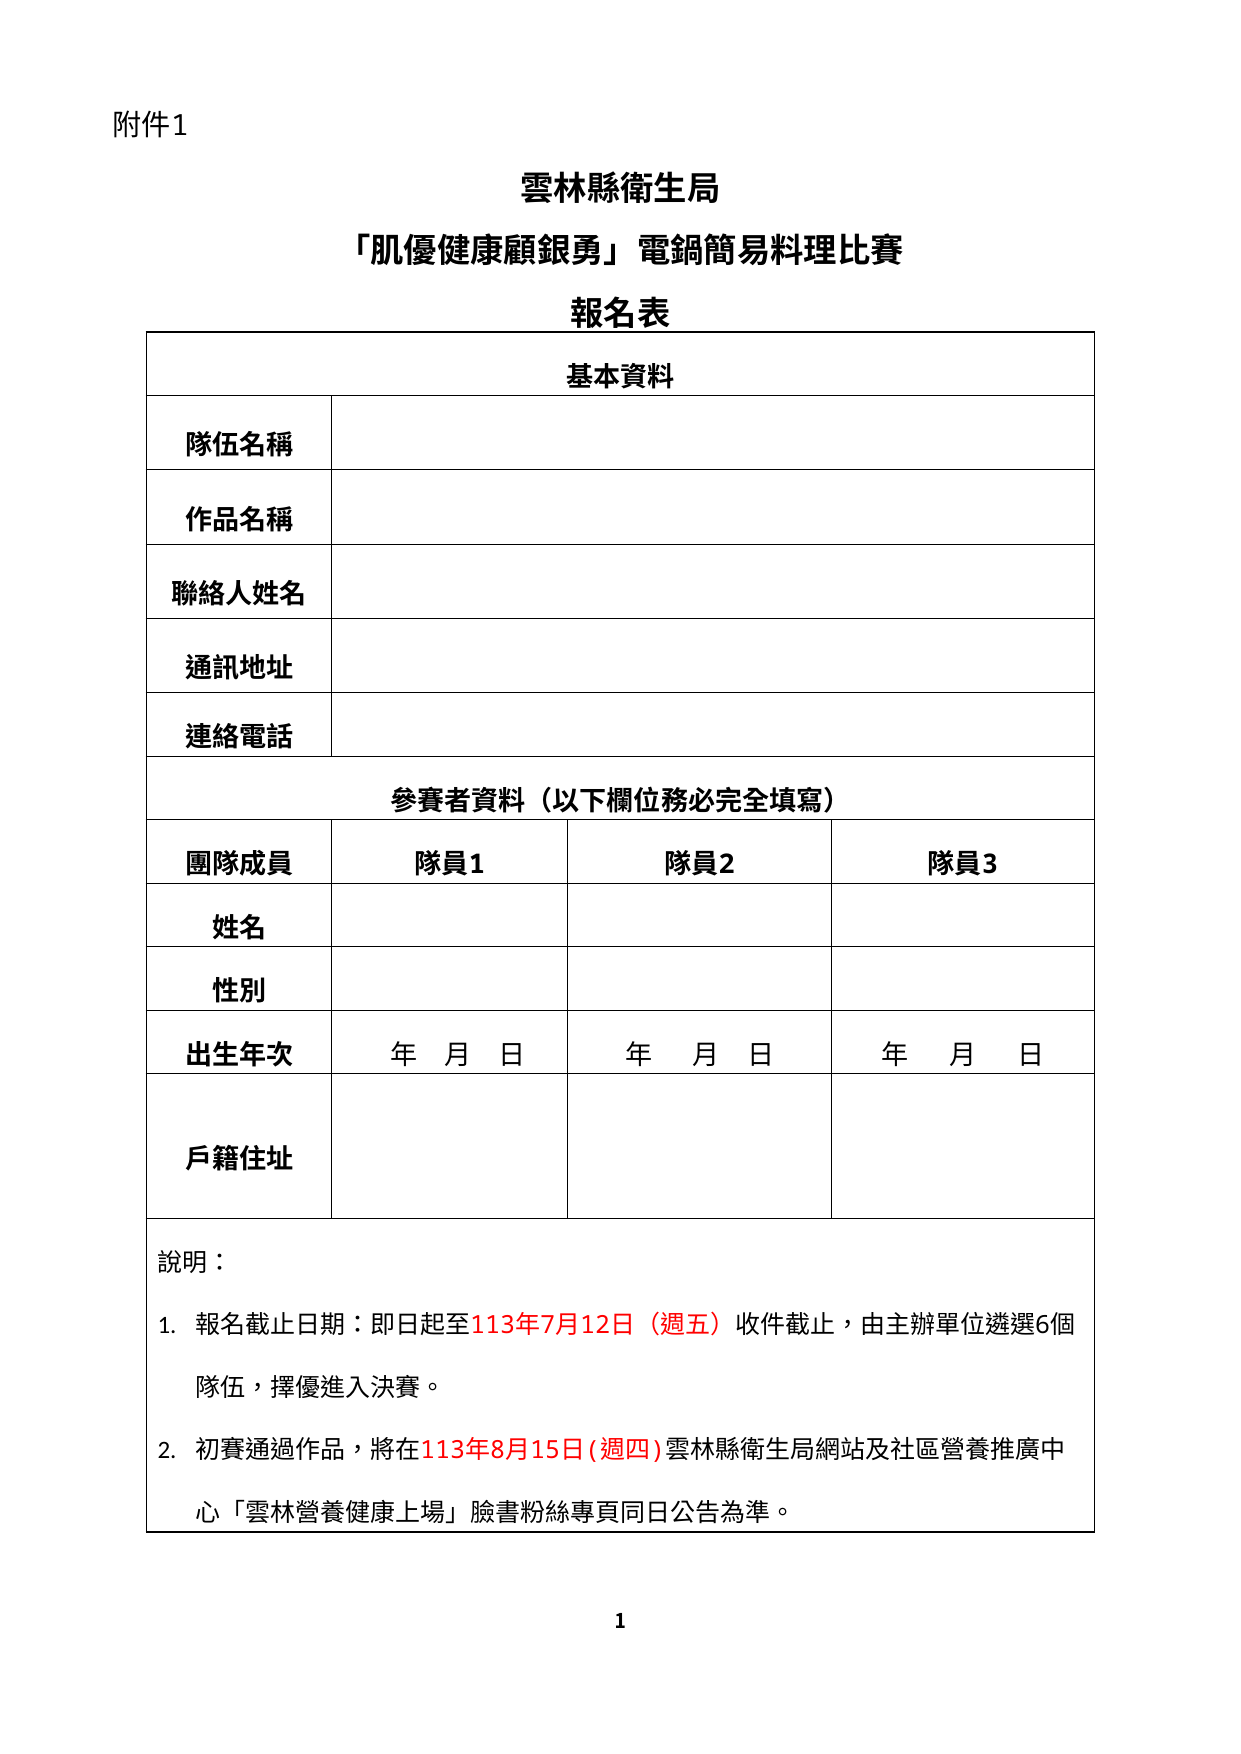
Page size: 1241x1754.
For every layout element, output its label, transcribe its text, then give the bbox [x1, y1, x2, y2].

table_cell [332, 470, 1094, 543]
table_cell [332, 545, 1094, 618]
table_cell [332, 947, 567, 1010]
table_cell 年 月 日 [332, 1011, 567, 1073]
table_cell 姓名 [147, 884, 331, 946]
table_cell 隊伍名稱 [147, 396, 331, 469]
text 附件1 [112, 81, 1128, 144]
table_cell [568, 1074, 831, 1218]
table_cell 隊員3 [832, 820, 1094, 883]
table_cell 說明： 報名截止日期：即日起至113年7月12日（週五）收件截止，由主辦單位遴選6個隊伍，擇優進入決賽。 初賽通過作品，將在113年8月15日(週四)雲林縣衛生局網站及社區營養推廣中心「雲林營養健康上場」臉書粉絲專頁同日公告為準。 決賽者現場實作內容需與初賽書面審查資料相同。 決賽當日請參賽者攜帶附相片之證明文件，以備查驗。 凡報名參加者，即表示同意提供參賽作品及相關資料，作為公開報導或各類展覽進行成果發表及宣傳活動使用。 [147, 1219, 1094, 1531]
table_cell 參賽者資料（以下欄位務必完全填寫） [147, 757, 1094, 819]
table_cell 年 月 日 [568, 1011, 831, 1073]
table_cell [832, 947, 1094, 1010]
table_cell [332, 396, 1094, 469]
table_cell 通訊地址 [147, 619, 331, 692]
text 報名表 [112, 269, 1128, 331]
table_cell 戶籍住址 [147, 1074, 331, 1218]
table_cell 連絡電話 [147, 693, 331, 756]
table_cell [832, 1074, 1094, 1218]
table_cell 聯絡人姓名 [147, 545, 331, 618]
table_cell 作品名稱 [147, 470, 331, 543]
table_cell [332, 619, 1094, 692]
text 「肌優健康顧銀勇」電鍋簡易料理比賽 [112, 206, 1128, 269]
table_cell 隊員2 [568, 820, 831, 883]
table_cell [832, 884, 1094, 946]
table_cell 性別 [147, 947, 331, 1010]
table_cell 團隊成員 [147, 820, 331, 883]
table_header 基本資料 [147, 333, 1094, 395]
table_cell 年 月 日 [832, 1011, 1094, 1073]
table_cell [568, 884, 831, 946]
table_cell [332, 884, 567, 946]
table_cell [568, 947, 831, 1010]
table_cell 隊員1 [332, 820, 567, 883]
table_cell 出生年次 [147, 1011, 331, 1073]
table_cell [332, 1074, 567, 1218]
table_cell [332, 693, 1094, 756]
text 雲林縣衛生局 [112, 144, 1128, 206]
